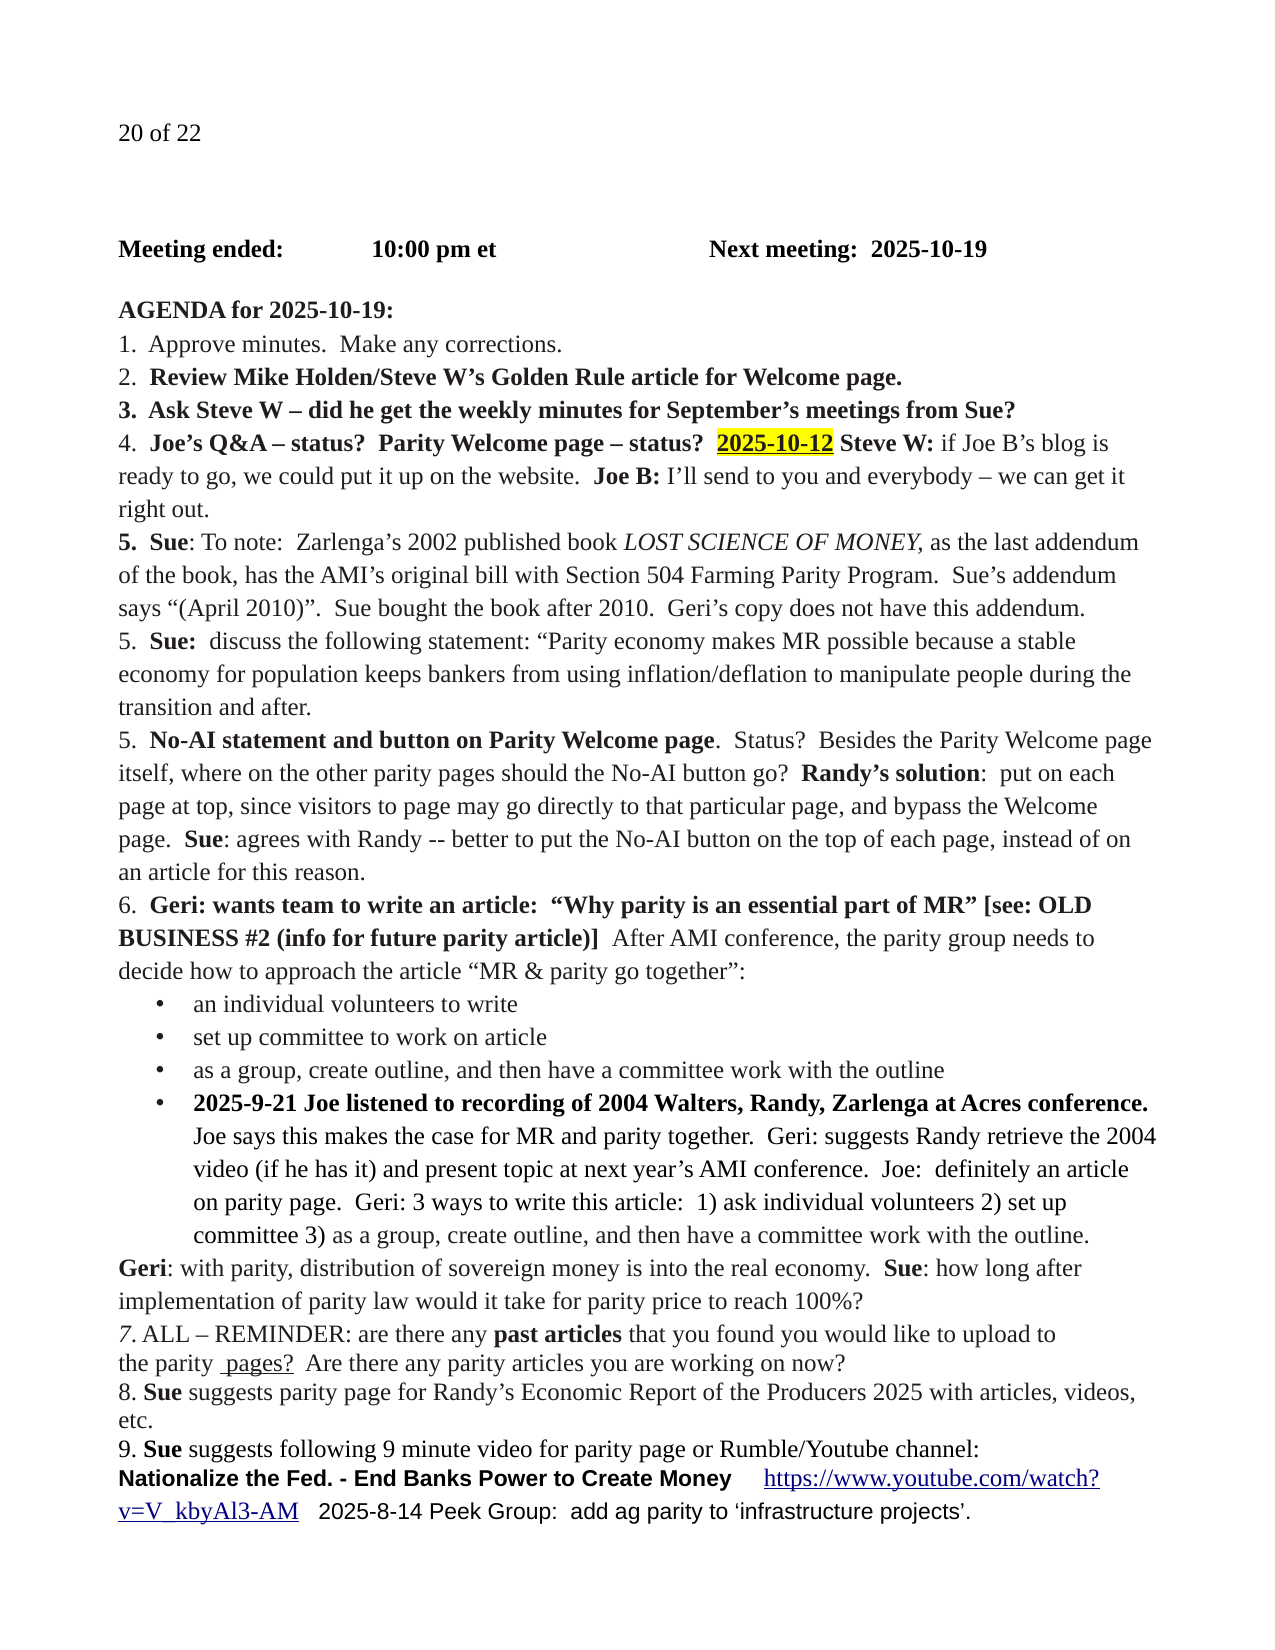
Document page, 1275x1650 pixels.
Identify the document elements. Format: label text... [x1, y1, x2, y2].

text 8. Sue suggests parity page for Randy’s Economic Report of the Producers 2025 with articles, videos, etc. [118, 1377, 1157, 1434]
text 1. Approve minutes. Make any corrections. [118, 329, 1157, 357]
text 5. Sue: discuss the following statement: “Parity economy makes MR possible because a stable economy for population keeps bankers from using inflation/deflation to manipulate people during the transition and after. [118, 626, 1157, 721]
list 2025-9-21 Joe listened to recording of 2004 Walters, Randy, Zarlenga at Acres conference. Joe says this makes the case for MR and parity together. Geri: suggests Randy retrieve the 2004 video (if he has it) and present topic at next year’s AMI conference. Joe: definitely an article on parity page. Geri: 3 ways to write this article: 1) ask individual volunteers 2) set up committee 3) as a group, create outline, and then have a committee work with the outline. [156, 1088, 1157, 1249]
text Geri: with parity, distribution of sovereign money is into the real economy. Sue: how long after implementation of parity law would it take for parity price to reach 100%? [118, 1253, 1157, 1315]
text 7. ALL – REMINDER: are there any past articles that you found you would like to upload to the parity pages? Are there any parity articles you are working on now? [118, 1319, 1157, 1377]
list set up committee to work on article [156, 1022, 1157, 1051]
text Nationalize the Fed. - End Banks Power to Create Money https://www.youtube.com/watch?v=V_kbyAl3-AM 2025-8-14 Peek Group: add ag parity to ‘infrastructure projects’. [118, 1463, 1157, 1525]
list an individual volunteers to write [156, 989, 1157, 1018]
list as a group, create outline, and then have a committee work with the outline [156, 1055, 1157, 1084]
text 3. Ask Steve W – did he get the weekly minutes for September’s meetings from Sue? [118, 395, 1157, 423]
text 4. Joe’s Q&A – status? Parity Welcome page – status? 2025-10-12 Steve W: if Joe B’s blog is ready to go, we could put it up on the website. Joe B: I’ll send to you and everybody – we can get it right out. [118, 428, 1157, 522]
text 5. Sue: To note: Zarlenga’s 2002 published book LOST SCIENCE OF MONEY, as the last addendum of the book, has the AMI’s original bill with Section 504 Farming Parity Program. Sue’s addendum says “(April 2010)”. Sue bought the book after 2010. Geri’s copy does not have this addendum. [118, 527, 1157, 622]
text 9. Sue suggests following 9 minute video for parity page or Rumble/Youtube channel: [118, 1434, 1157, 1463]
text 6. Geri: wants team to write an article: “Why parity is an essential part of MR” [see: OLD BUSINESS #2 (info for future parity article)] After AMI conference, the parity group needs to decide how to approach the article “MR & parity go together”: [118, 890, 1157, 985]
text 5. No-AI statement and button on Parity Welcome page. Status? Besides the Parity Welcome page itself, where on the other parity pages should the No-AI button go? Randy’s solution: put on each page at top, since visitors to page may go directly to that particular page, and bypass the Welcome page. Sue: agrees with Randy -- better to put the No-AI button on the top of each page, instead of on an article for this reason. [118, 725, 1157, 886]
text Meeting ended: 10:00 pm et Next meeting: 2025-10-19 [118, 234, 1157, 263]
text AGENDA for 2025-10-19: [118, 296, 1157, 324]
text 2. Review Mike Holden/Steve W’s Golden Rule article for Welcome page. [118, 362, 1157, 390]
